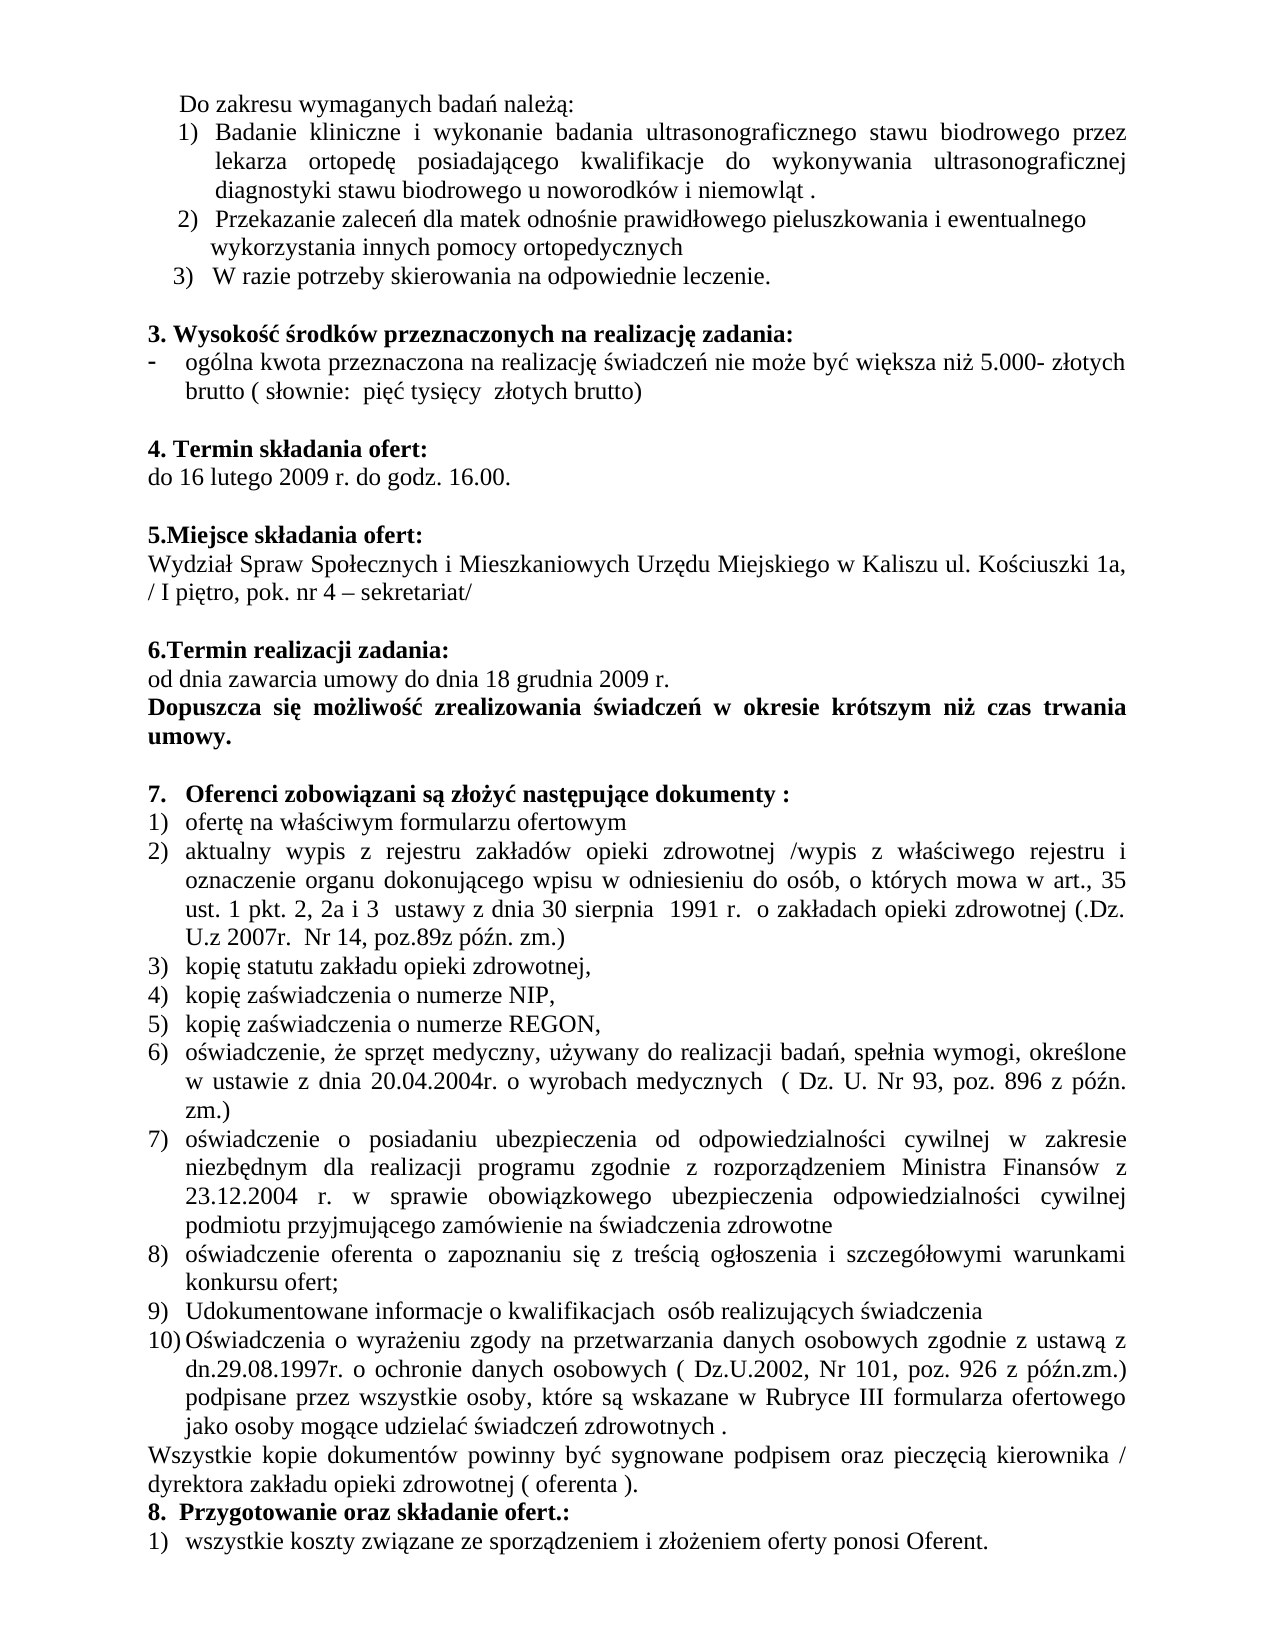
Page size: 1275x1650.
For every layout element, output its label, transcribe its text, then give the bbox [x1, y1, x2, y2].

list oświadczenie, że sprzęt medyczny, używany do realizacji badań, spełnia wymogi, określone w ustawie z dnia 20.04.2004r. o wyrobach medycznych ( Dz. U. Nr 93, poz. 896 z późn. zm.) [148, 1037, 1127, 1124]
text 6.Termin realizacji zadania: [148, 635, 1127, 664]
list ofertę na właściwym formularzu ofertowym [148, 807, 1127, 836]
text 8. Przygotowanie oraz składanie ofert.: [148, 1497, 1127, 1526]
text od dnia zawarcia umowy do dnia 18 grudnia 2009 r. [148, 664, 1127, 692]
list Udokumentowane informacje o kwalifikacjach osób realizujących świadczenia [148, 1296, 1127, 1325]
text 7. Oferenci zobowiązani są złożyć następujące dokumenty : [148, 779, 1127, 807]
list Przekazanie zaleceń dla matek odnośnie prawidłowego pieluszkowania i ewentualnego [177, 204, 1127, 232]
list kopię zaświadczenia o numerze REGON, [148, 1009, 1127, 1037]
list aktualny wypis z rejestru zakładów opieki zdrowotnej /wypis z właściwego rejestru i oznaczenie organu dokonującego wpisu w odniesieniu do osób, o których mowa w art., 35 ust. 1 pkt. 2, 2a i 3 ustawy z dnia 30 sierpnia 1991 r. o zakładach opieki zdrowotnej (.Dz. U.z 2007r. Nr 14, poz.89z późn. zm.) [148, 836, 1127, 951]
list ogólna kwota przeznaczona na realizację świadczeń nie może być większa niż 5.000- złotych brutto ( słownie: pięć tysięcy złotych brutto) [148, 347, 1127, 405]
list Oświadczenia o wyrażeniu zgody na przetwarzania danych osobowych zgodnie z ustawą z dn.29.08.1997r. o ochronie danych osobowych ( Dz.U.2002, Nr 101, poz. 926 z późn.zm.) podpisane przez wszystkie osoby, które są wskazane w Rubryce III formularza ofertowego jako osoby mogące udzielać świadczeń zdrowotnych . [148, 1325, 1127, 1440]
list oświadczenie oferenta o zapoznaniu się z treścią ogłoszenia i szczegółowymi warunkami konkursu ofert; [148, 1239, 1127, 1296]
text Dopuszcza się możliwość zrealizowania świadczeń w okresie krótszym niż czas trwania umowy. [148, 692, 1127, 750]
list wszystkie koszty związane ze sporządzeniem i złożeniem oferty ponosi Oferent. [148, 1526, 1127, 1555]
list kopię statutu zakładu opieki zdrowotnej, [148, 951, 1127, 980]
text 5.Miejsce składania ofert: [148, 520, 1127, 549]
list kopię zaświadczenia o numerze NIP, [148, 980, 1127, 1009]
text 4. Termin składania ofert: [148, 434, 1127, 462]
text Wydział Spraw Społecznych i Mieszkaniowych Urzędu Miejskiego w Kaliszu ul. Kościuszki 1a, / I piętro, pok. nr 4 – sekretariat/ [148, 549, 1127, 606]
text 3) W razie potrzeby skierowania na odpowiednie leczenie. [148, 261, 1127, 290]
text 3. Wysokość środków przeznaczonych na realizację zadania: [148, 319, 1127, 347]
text wykorzystania innych pomocy ortopedycznych [148, 232, 1127, 261]
text Wszystkie kopie dokumentów powinny być sygnowane podpisem oraz pieczęcią kierownika / dyrektora zakładu opieki zdrowotnej ( oferenta ). [148, 1440, 1127, 1497]
list Badanie kliniczne i wykonanie badania ultrasonograficznego stawu biodrowego przez lekarza ortopedę posiadającego kwalifikacje do wykonywania ultrasonograficznej diagnostyki stawu biodrowego u noworodków i niemowląt . [177, 117, 1127, 204]
list oświadczenie o posiadaniu ubezpieczenia od odpowiedzialności cywilnej w zakresie niezbędnym dla realizacji programu zgodnie z rozporządzeniem Ministra Finansów z 23.12.2004 r. w sprawie obowiązkowego ubezpieczenia odpowiedzialności cywilnej podmiotu przyjmującego zamówienie na świadczenia zdrowotne [148, 1124, 1127, 1239]
text do 16 lutego 2009 r. do godz. 16.00. [148, 462, 1127, 491]
text Do zakresu wymaganych badań należą: [148, 89, 1127, 117]
